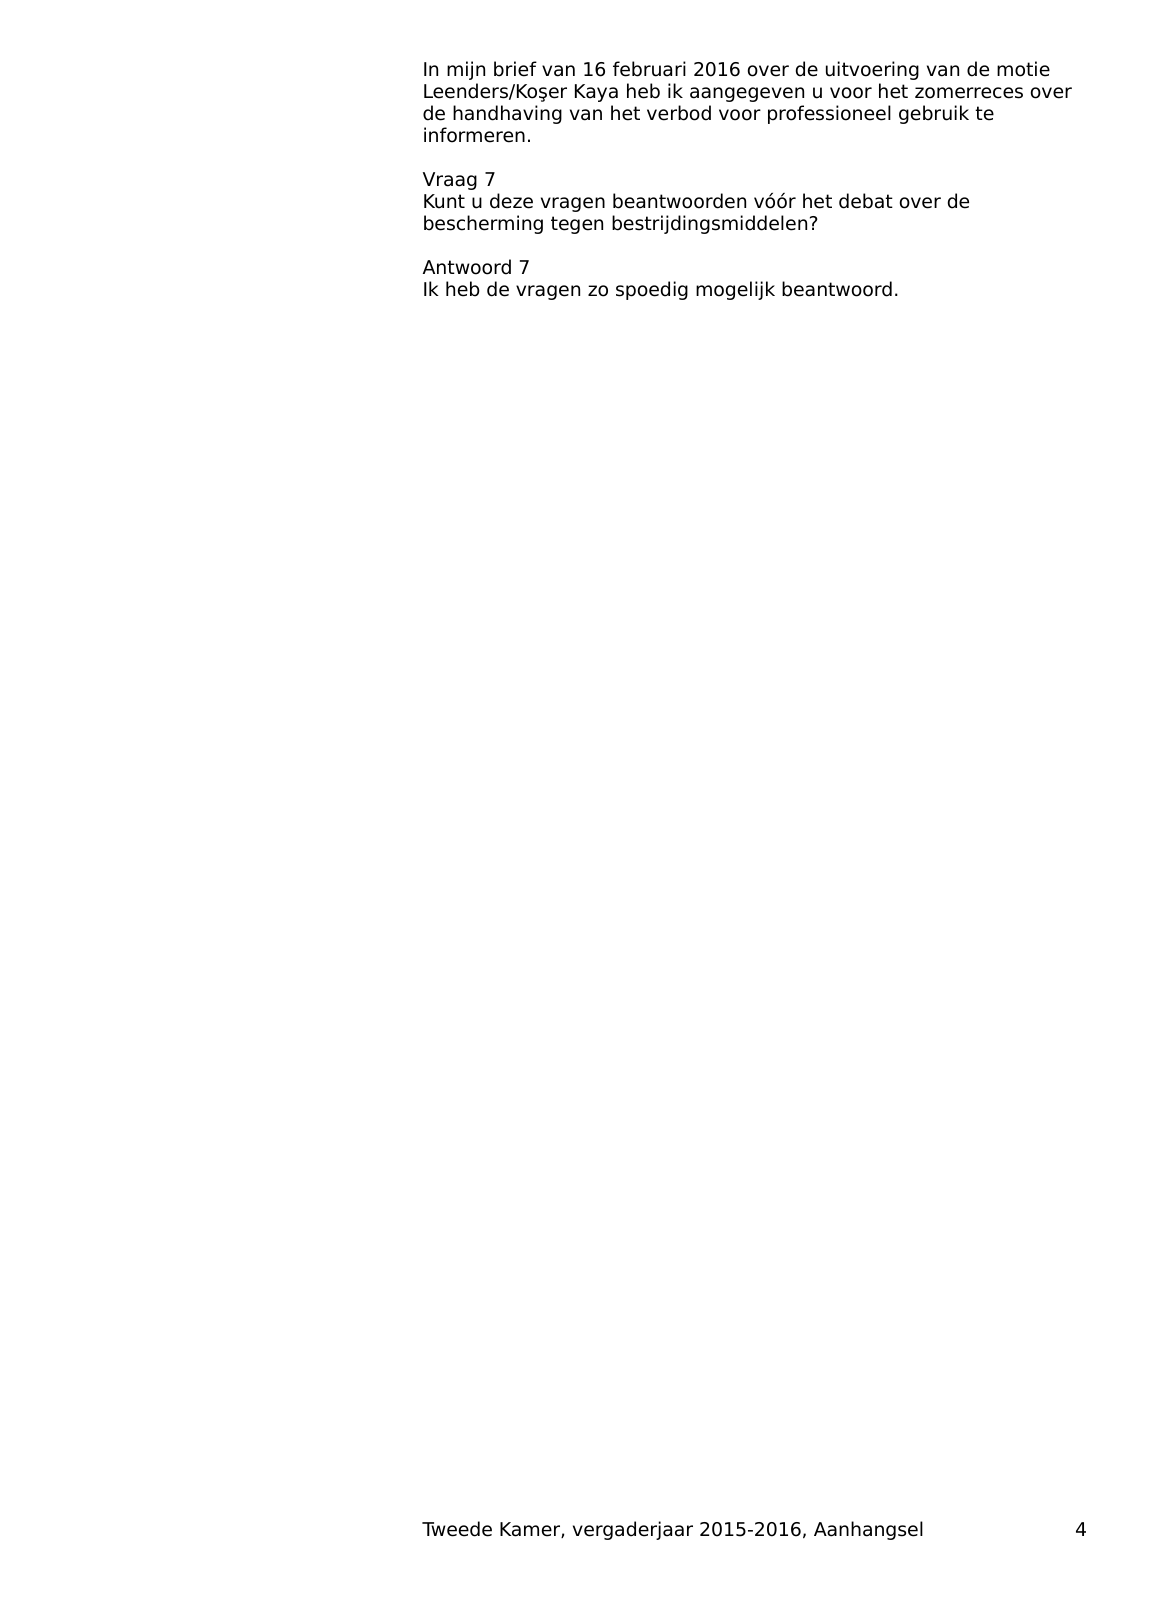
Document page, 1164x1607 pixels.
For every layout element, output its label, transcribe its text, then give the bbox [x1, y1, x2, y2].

text Vraag 7 [422, 169, 1087, 191]
text Ik heb de vragen zo spoedig mogelijk beantwoord. [422, 279, 1087, 301]
text In mijn brief van 16 februari 2016 over de uitvoering van de motie Leenders/Koşer Kaya heb ik aangegeven u voor het zomerreces over de handhaving van het verbod voor professioneel gebruik te informeren. [422, 59, 1087, 147]
text Antwoord 7 [422, 257, 1087, 279]
text Kunt u deze vragen beantwoorden vóór het debat over de bescherming tegen bestrijdingsmiddelen? [422, 191, 1087, 235]
